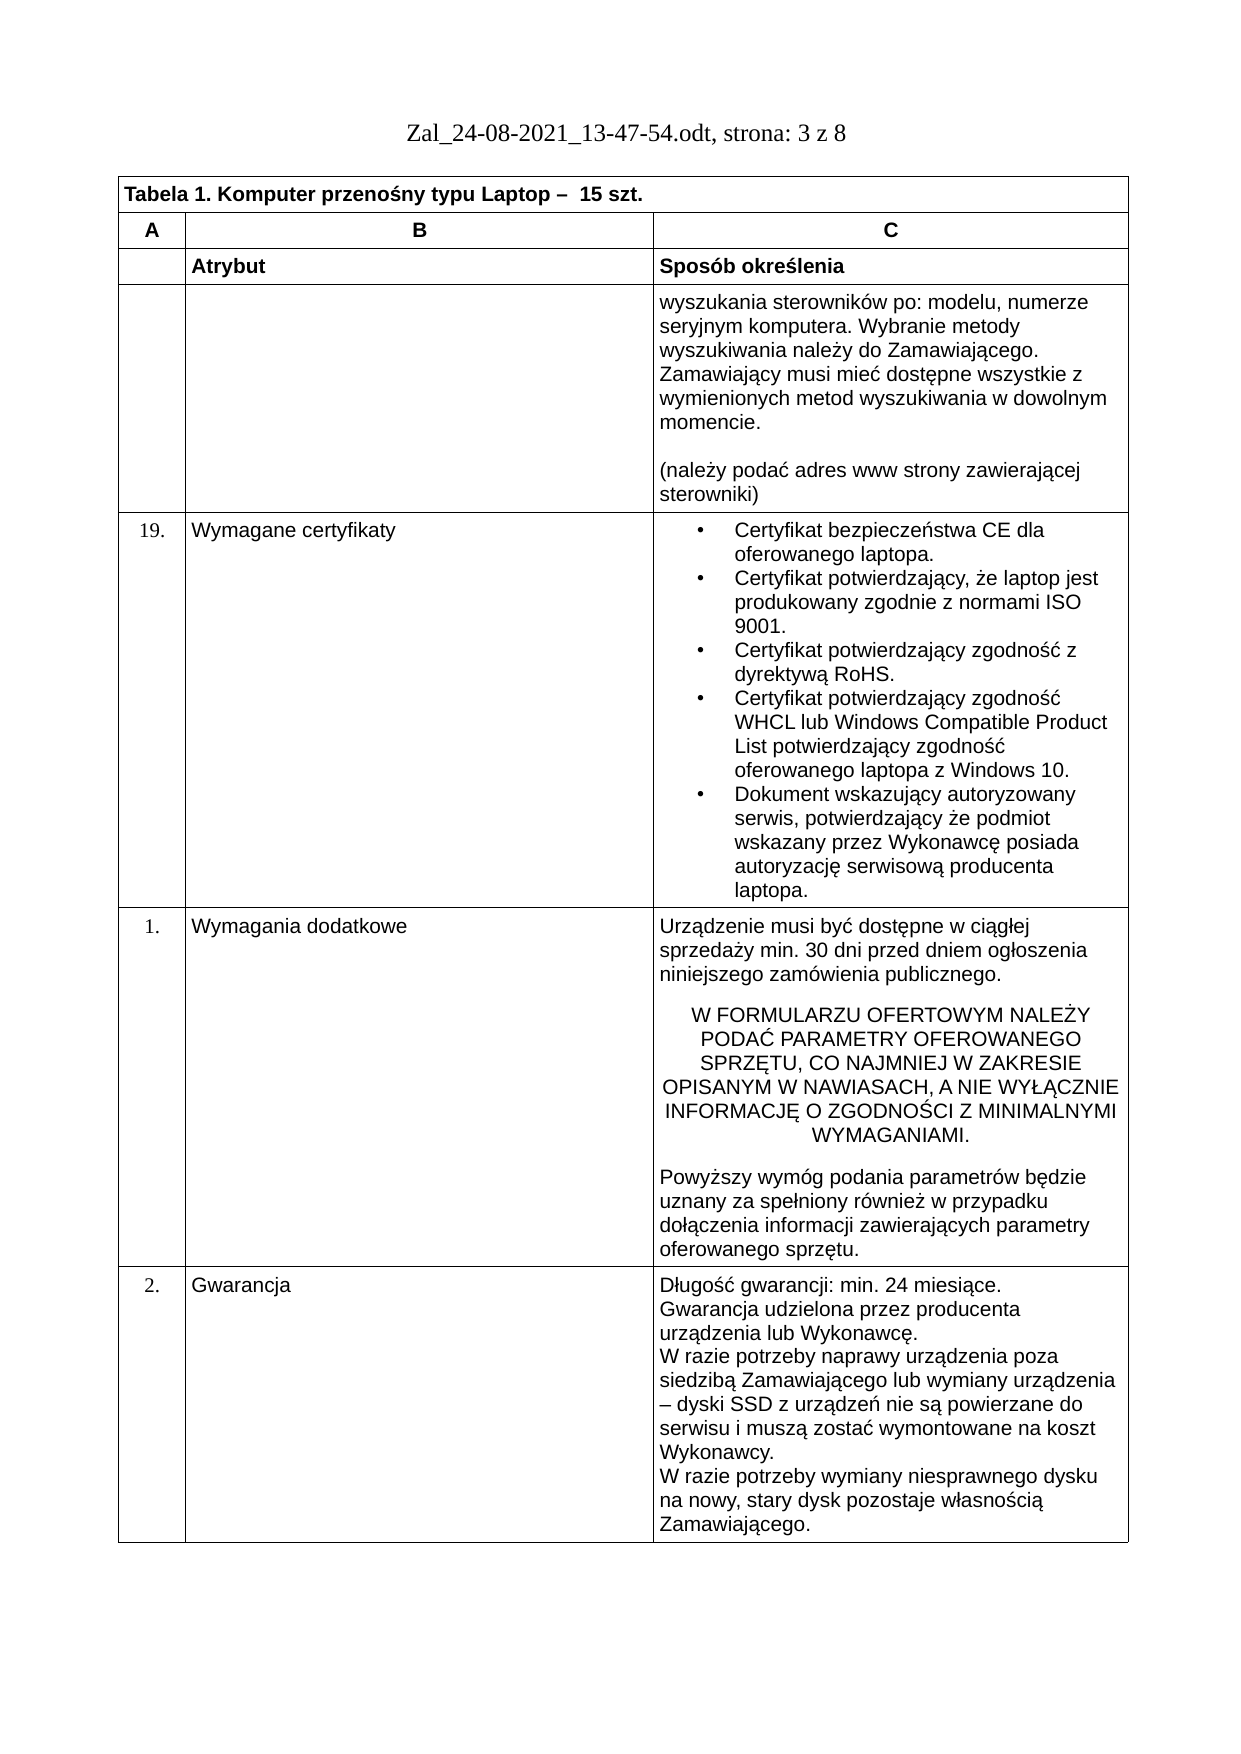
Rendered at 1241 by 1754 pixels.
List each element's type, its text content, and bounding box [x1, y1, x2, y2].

table_cell Gwarancja [186, 1267, 653, 1542]
table_cell [119, 249, 185, 284]
table_cell Sposób określenia [654, 249, 1128, 284]
table_cell Długość gwarancji: min. 24 miesiące. Gwarancja udzielona przez producenta urządzenia lub Wykonawcę. W razie potrzeby naprawy urządzenia poza siedzibą Zamawiającego lub wymiany urządzenia – dyski SSD z urządzeń nie są powierzane do serwisu i muszą zostać wymontowane na koszt Wykonawcy. W razie potrzeby wymiany niesprawnego dysku na nowy, stary dysk pozostaje własnością Zamawiającego. [654, 1267, 1128, 1542]
table_cell Urządzenie musi być dostępne w ciągłej sprzedaży min. 30 dni przed dniem ogłoszenia niniejszego zamówienia publicznego. W FORMULARZU OFERTOWYM NALEŻY PODAĆ PARAMETRY OFEROWANEGO SPRZĘTU, CO NAJMNIEJ W ZAKRESIE OPISANYM W NAWIASACH, A NIE WYŁĄCZNIE INFORMACJĘ O ZGODNOŚCI Z MINIMALNYMI WYMAGANIAMI. Powyższy wymóg podania parametrów będzie uznany za spełniony również w przypadku dołączenia informacji zawierających parametry oferowanego sprzętu. [654, 908, 1128, 1266]
table_cell C [654, 213, 1128, 248]
table_cell [119, 1267, 185, 1542]
table_cell wyszukania sterowników po: modelu, numerze seryjnym komputera. Wybranie metody wyszukiwania należy do Zamawiającego. Zamawiający musi mieć dostępne wszystkie z wymienionych metod wyszukiwania w dowolnym momencie. (należy podać adres www strony zawierającej sterowniki) [654, 285, 1128, 511]
table_cell B [186, 213, 653, 248]
table_cell Certyfikat bezpieczeństwa CE dla oferowanego laptopa. Certyfikat potwierdzający, że laptop jest produkowany zgodnie z normami ISO 9001. Certyfikat potwierdzający zgodność z dyrektywą RoHS. Certyfikat potwierdzający zgodność WHCL lub Windows Compatible Product List potwierdzający zgodność oferowanego laptopa z Windows 10. Dokument wskazujący autoryzowany serwis, potwierdzający że podmiot wskazany przez Wykonawcę posiada autoryzację serwisową producenta laptopa. [654, 513, 1128, 907]
table_header Tabela 1. Komputer przenośny typu Laptop – 15 szt. [119, 177, 1128, 212]
table_cell [186, 285, 653, 511]
table_cell A [119, 213, 185, 248]
table_cell Wymagania dodatkowe [186, 908, 653, 1266]
table_cell [119, 513, 185, 907]
table_cell Wymagane certyfikaty [186, 513, 653, 907]
table_cell Atrybut [186, 249, 653, 284]
table_cell [119, 285, 185, 511]
table_cell [119, 908, 185, 1266]
